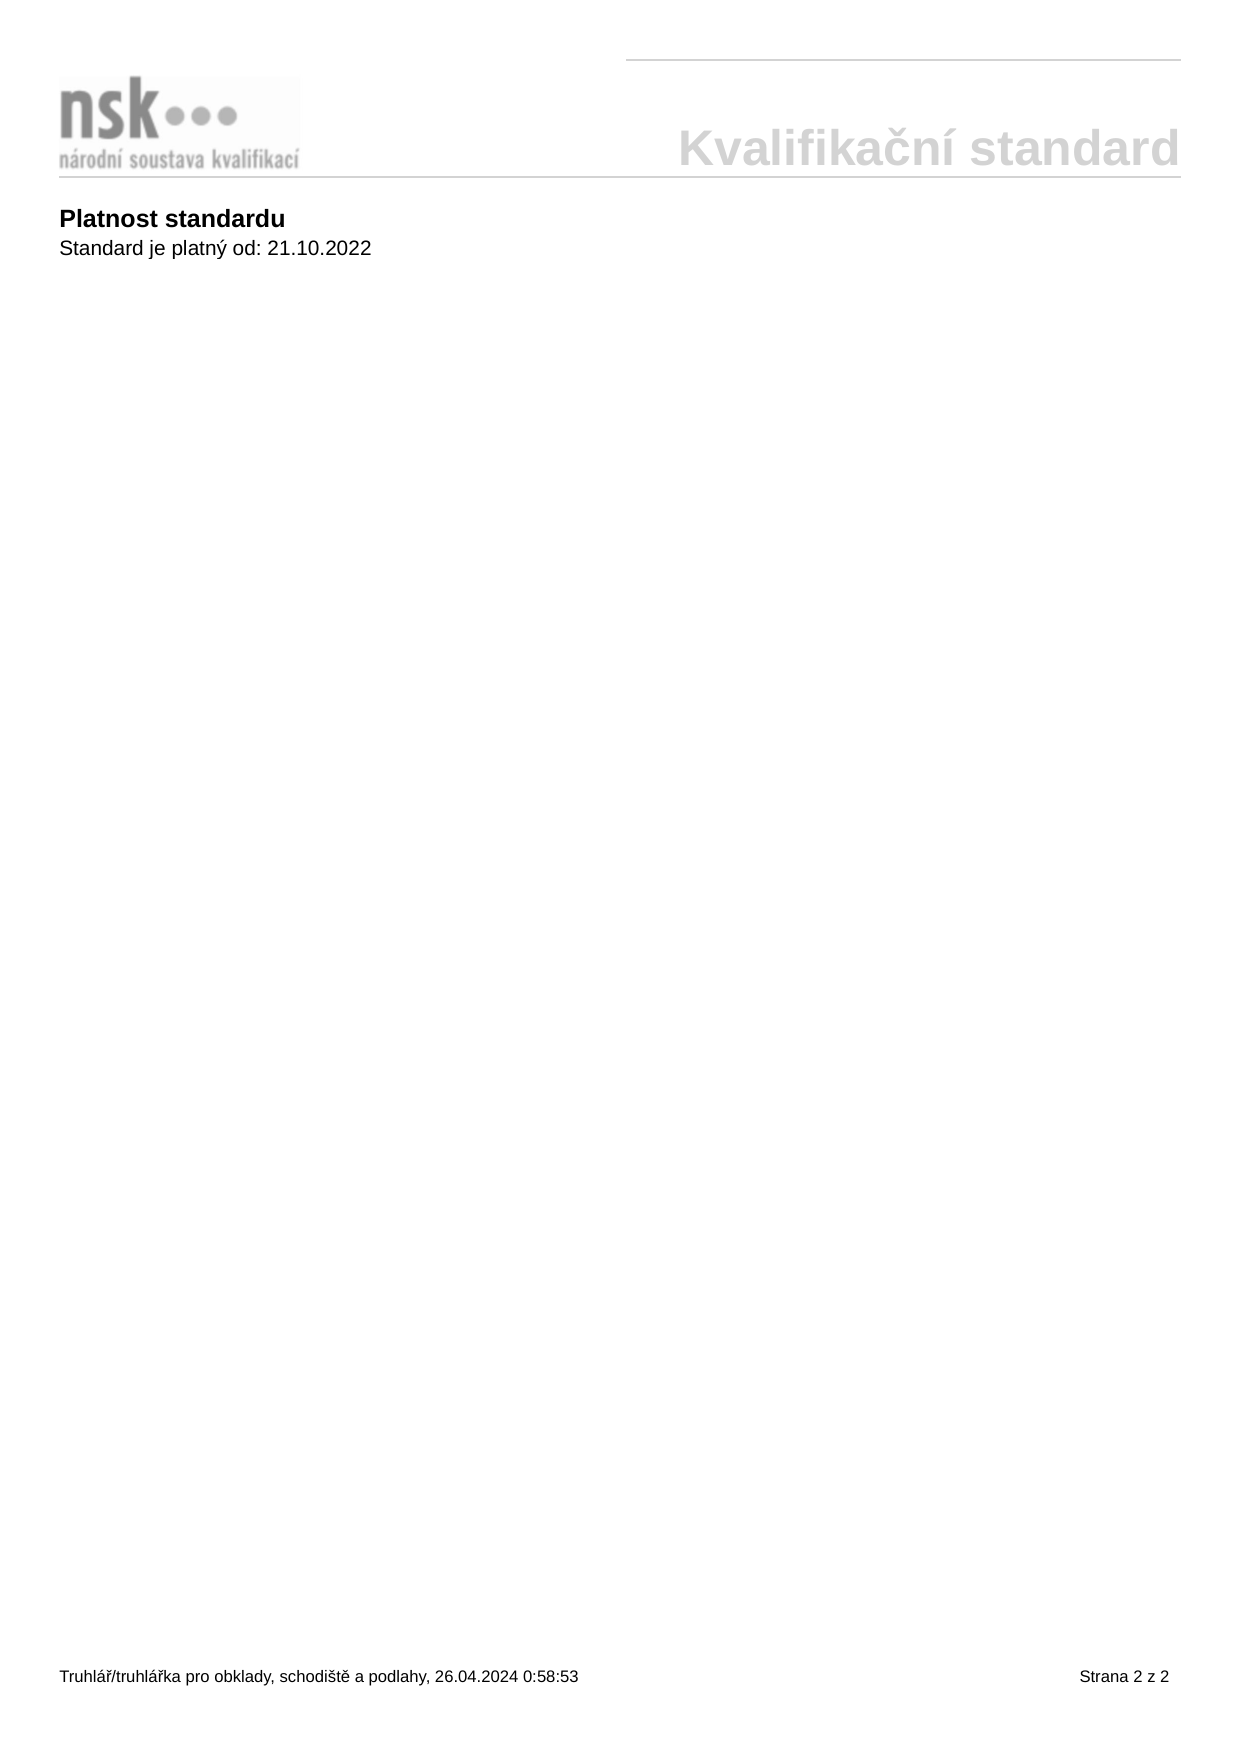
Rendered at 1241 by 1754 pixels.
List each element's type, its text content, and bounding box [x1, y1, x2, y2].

picture [58, 59, 621, 171]
table_cell [1093, 859, 1169, 1159]
table_cell [1093, 194, 1169, 200]
table_cell [1093, 559, 1169, 859]
table_cell [59, 859, 483, 1159]
table_cell [484, 859, 620, 1159]
table_cell [1169, 1159, 1181, 1409]
table_cell [620, 859, 626, 1159]
table_cell [59, 178, 1181, 194]
table_cell [626, 194, 862, 200]
table_cell [620, 1159, 626, 1409]
table_cell [862, 859, 1093, 1159]
table_cell Strana 2 z 2 [862, 1658, 1169, 1694]
table_cell [59, 1409, 483, 1658]
table_cell [1169, 559, 1181, 859]
table_cell [626, 559, 862, 859]
table_cell [1093, 259, 1169, 559]
table_cell [626, 859, 862, 1159]
table_cell [626, 1409, 862, 1658]
table_cell [484, 194, 620, 200]
table_cell [620, 559, 626, 859]
table_cell Truhlář/truhlářka pro obklady, schodiště a podlahy, 26.04.2024 0:58:53 [59, 1658, 862, 1694]
table_cell [484, 559, 620, 859]
table_cell [484, 1409, 620, 1658]
table_cell [1169, 859, 1181, 1159]
table_cell [1169, 194, 1181, 200]
table_cell [620, 1409, 626, 1658]
table_cell [862, 259, 1093, 559]
table_cell Kvalifikační standard [626, 61, 1181, 176]
table_cell [59, 171, 483, 176]
table_cell [862, 1409, 1093, 1658]
table_cell [1169, 1409, 1181, 1658]
table_cell [620, 259, 626, 559]
table_cell [59, 1159, 483, 1409]
table_cell [862, 194, 1093, 200]
table_cell [1169, 259, 1181, 559]
table_cell [626, 259, 862, 559]
table_cell [59, 259, 483, 559]
table_cell Platnost standardu [59, 200, 1181, 236]
table_cell [59, 559, 483, 859]
table_cell [1169, 1658, 1181, 1694]
table_cell [484, 171, 620, 176]
table_cell Standard je platný od: 21.10.2022 [59, 236, 1181, 259]
table_cell [621, 59, 626, 170]
table_cell [484, 259, 620, 559]
table_cell [626, 1159, 862, 1409]
table_cell [59, 194, 483, 200]
table_cell [1093, 1159, 1169, 1409]
table_cell [862, 1159, 1093, 1409]
table_cell [484, 1159, 620, 1409]
table_cell [862, 559, 1093, 859]
table_cell [1093, 1409, 1169, 1658]
